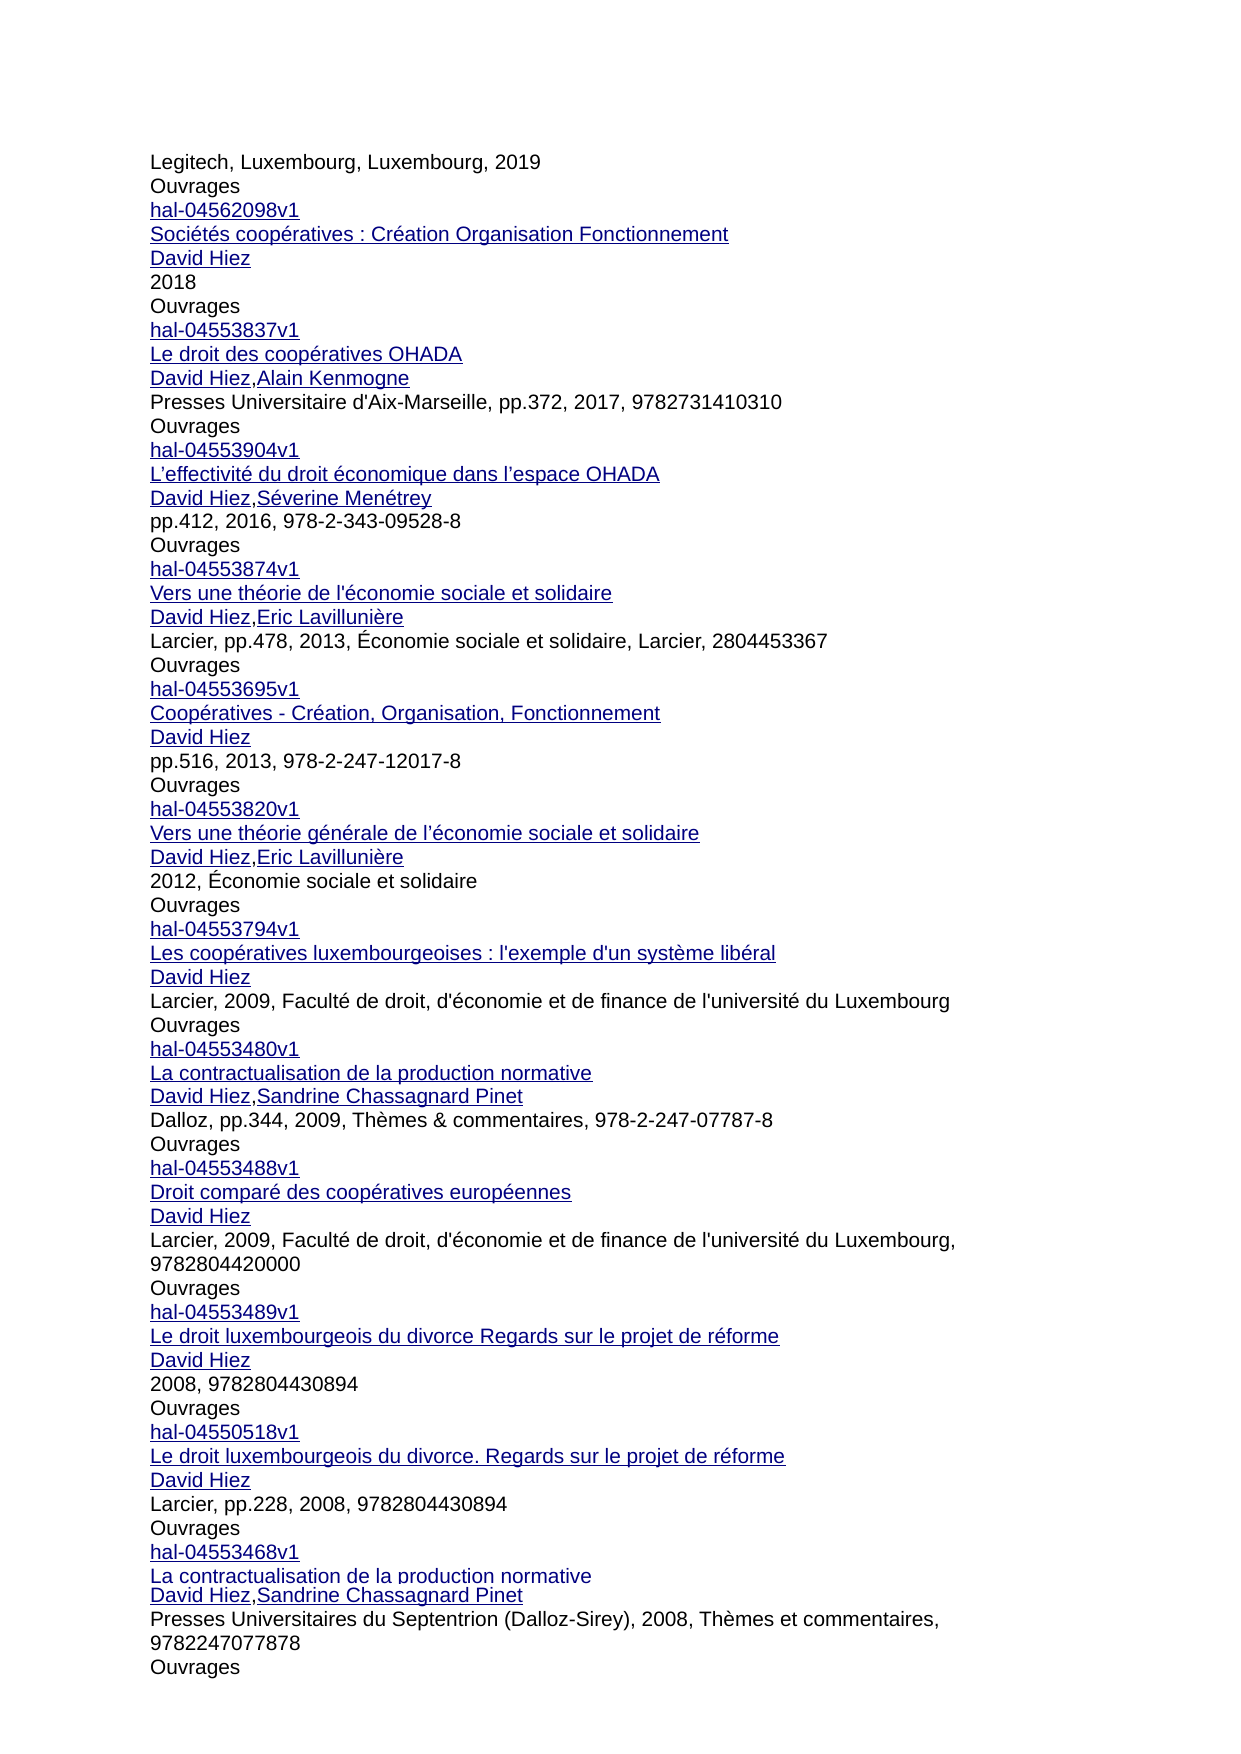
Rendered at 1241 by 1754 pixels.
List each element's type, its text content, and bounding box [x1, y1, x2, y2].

table_cell Legitech, Luxembourg, Luxembourg, 2019 Ouvrages hal-04562098v1 [150, 150, 1090, 222]
table_cell Vers une théorie générale de l’économie sociale et solidaire David Hiez,Eric Lavillunière 2012, Économie sociale et solidaire Ouvrages hal-04553794v1 [150, 821, 1090, 941]
table_cell Sociétés coopératives : Création Organisation Fonctionnement David Hiez 2018 Ouvrages hal-04553837v1 [150, 222, 1090, 342]
table_cell Le droit luxembourgeois du divorce Regards sur le projet de réforme David Hiez 2008, 9782804430894 Ouvrages hal-04550518v1 [150, 1324, 1090, 1444]
table_cell Droit comparé des coopératives européennes David Hiez Larcier, 2009, Faculté de droit, d'économie et de finance de l'université du Luxembourg, 9782804420000 Ouvrages hal-04553489v1 [150, 1180, 1090, 1324]
table_cell L’effectivité du droit économique dans l’espace OHADA David Hiez,Séverine Menétrey pp.412, 2016, 978-2-343-09528-8 Ouvrages hal-04553874v1 [150, 461, 1090, 581]
table_cell Le droit luxembourgeois du divorce. Regards sur le projet de réforme David Hiez Larcier, pp.228, 2008, 9782804430894 Ouvrages hal-04553468v1 [150, 1444, 1090, 1563]
table_cell Les coopératives luxembourgeoises : l'exemple d'un système libéral David Hiez Larcier, 2009, Faculté de droit, d'économie et de finance de l'université du Luxembourg Ouvrages hal-04553480v1 [150, 941, 1090, 1060]
table_cell La contractualisation de la production normative David Hiez,Sandrine Chassagnard Pinet Dalloz, pp.344, 2009, Thèmes & commentaires, 978-2-247-07787-8 Ouvrages hal-04553488v1 [150, 1060, 1090, 1180]
table_cell La contractualisation de la production normative David Hiez,Sandrine Chassagnard Pinet Presses Universitaires du Septentrion (Dalloz-Sirey), 2008, Thèmes et commentaires, 9782247077878 Ouvrages [150, 1564, 1090, 1679]
table_cell Coopératives - Création, Organisation, Fonctionnement David Hiez pp.516, 2013, 978-2-247-12017-8 Ouvrages hal-04553820v1 [150, 701, 1090, 821]
table_cell Le droit des coopératives OHADA David Hiez,Alain Kenmogne Presses Universitaire d'Aix-Marseille, pp.372, 2017, 9782731410310 Ouvrages hal-04553904v1 [150, 342, 1090, 461]
table_cell Vers une théorie de l'économie sociale et solidaire David Hiez,Eric Lavillunière Larcier, pp.478, 2013, Économie sociale et solidaire, Larcier, 2804453367 Ouvrages hal-04553695v1 [150, 581, 1090, 701]
